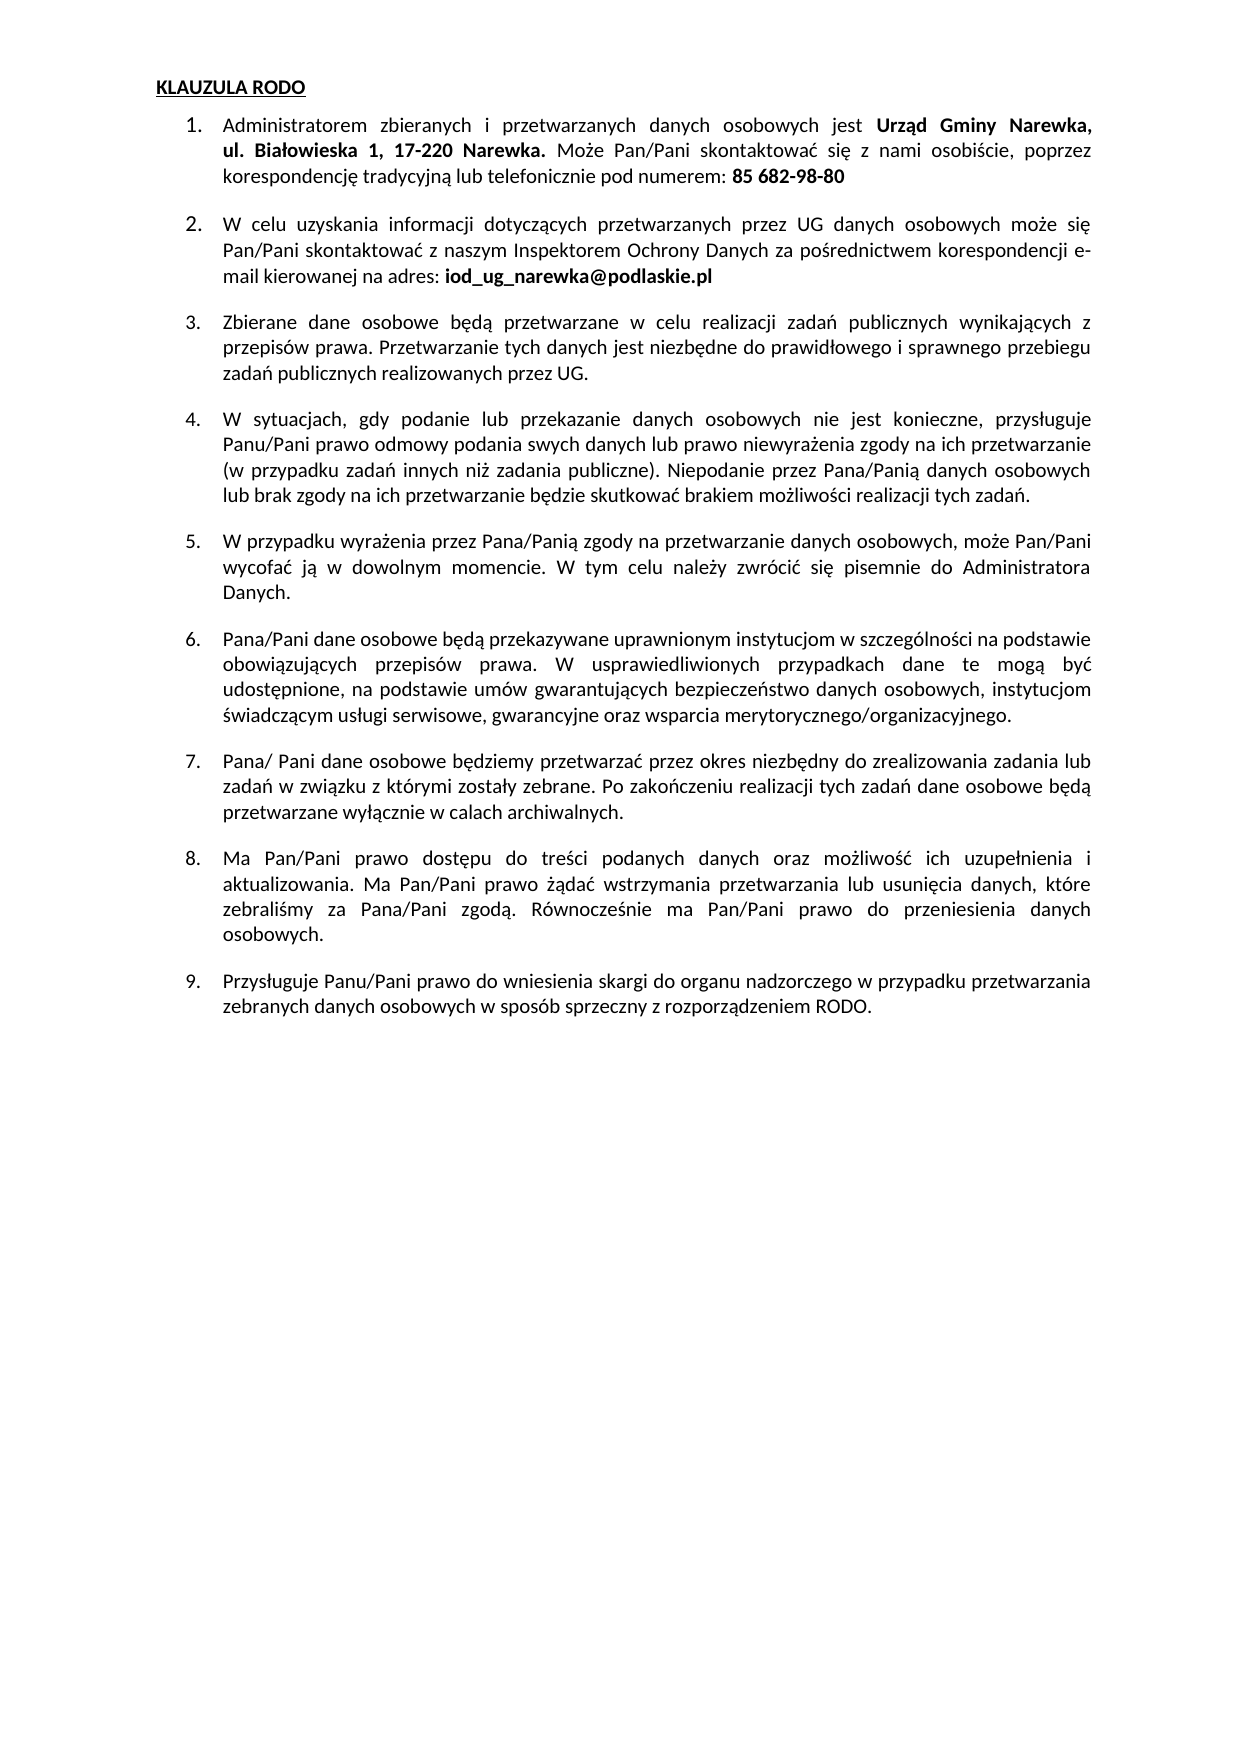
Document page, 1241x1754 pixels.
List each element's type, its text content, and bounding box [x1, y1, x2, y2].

list W sytuacjach, gdy podanie lub przekazanie danych osobowych nie jest konieczne, przysługuje Panu/Pani prawo odmowy podania swych danych lub prawo niewyrażenia zgody na ich przetwarzanie (w przypadku zadań innych niż zadania publiczne). Niepodanie przez Pana/Panią danych osobowych lub brak zgody na ich przetwarzanie będzie skutkować brakiem możliwości realizacji tych zadań. [185, 406, 1093, 508]
list Administratorem zbieranych i przetwarzanych danych osobowych jest Urząd Gminy Narewka, ul. Białowieska 1, 17-220 Narewka. Może Pan/Pani skontaktować się z nami osobiście, poprzez korespondencję tradycyjną lub telefonicznie pod numerem: 85 682-98-80 [185, 110, 1093, 188]
list Przysługuje Panu/Pani prawo do wniesienia skargi do organu nadzorczego w przypadku przetwarzania zebranych danych osobowych w sposób sprzeczny z rozporządzeniem RODO. [185, 968, 1093, 1019]
list Pana/Pani dane osobowe będą przekazywane uprawnionym instytucjom w szczególności na podstawie obowiązujących przepisów prawa. W usprawiedliwionych przypadkach dane te mogą być udostępnione, na podstawie umów gwarantujących bezpieczeństwo danych osobowych, instytucjom świadczącym usługi serwisowe, gwarancyjne oraz wsparcia merytorycznego/organizacyjnego. [185, 626, 1093, 727]
list Ma Pan/Pani prawo dostępu do treści podanych danych oraz możliwość ich uzupełnienia i aktualizowania. Ma Pan/Pani prawo żądać wstrzymania przetwarzania lub usunięcia danych, które zebraliśmy za Pana/Pani zgodą. Równocześnie ma Pan/Pani prawo do przeniesienia danych osobowych. [185, 845, 1093, 947]
text KLAUZULA RODO [156, 74, 1093, 99]
list Zbierane dane osobowe będą przetwarzane w celu realizacji zadań publicznych wynikających z przepisów prawa. Przetwarzanie tych danych jest niezbędne do prawidłowego i sprawnego przebiegu zadań publicznych realizowanych przez UG. [185, 309, 1093, 385]
list W przypadku wyrażenia przez Pana/Panią zgody na przetwarzanie danych osobowych, może Pan/Pani wycofać ją w dowolnym momencie. W tym celu należy zwrócić się pisemnie do Administratora Danych. [185, 529, 1093, 605]
list Pana/ Pani dane osobowe będziemy przetwarzać przez okres niezbędny do zrealizowania zadania lub zadań w związku z którymi zostały zebrane. Po zakończeniu realizacji tych zadań dane osobowe będą przetwarzane wyłącznie w calach archiwalnych. [185, 748, 1093, 824]
list W celu uzyskania informacji dotyczących przetwarzanych przez UG danych osobowych może się Pan/Pani skontaktować z naszym Inspektorem Ochrony Danych za pośrednictwem korespondencji e-mail kierowanej na adres: iod_ug_narewka@podlaskie.pl [185, 209, 1093, 288]
